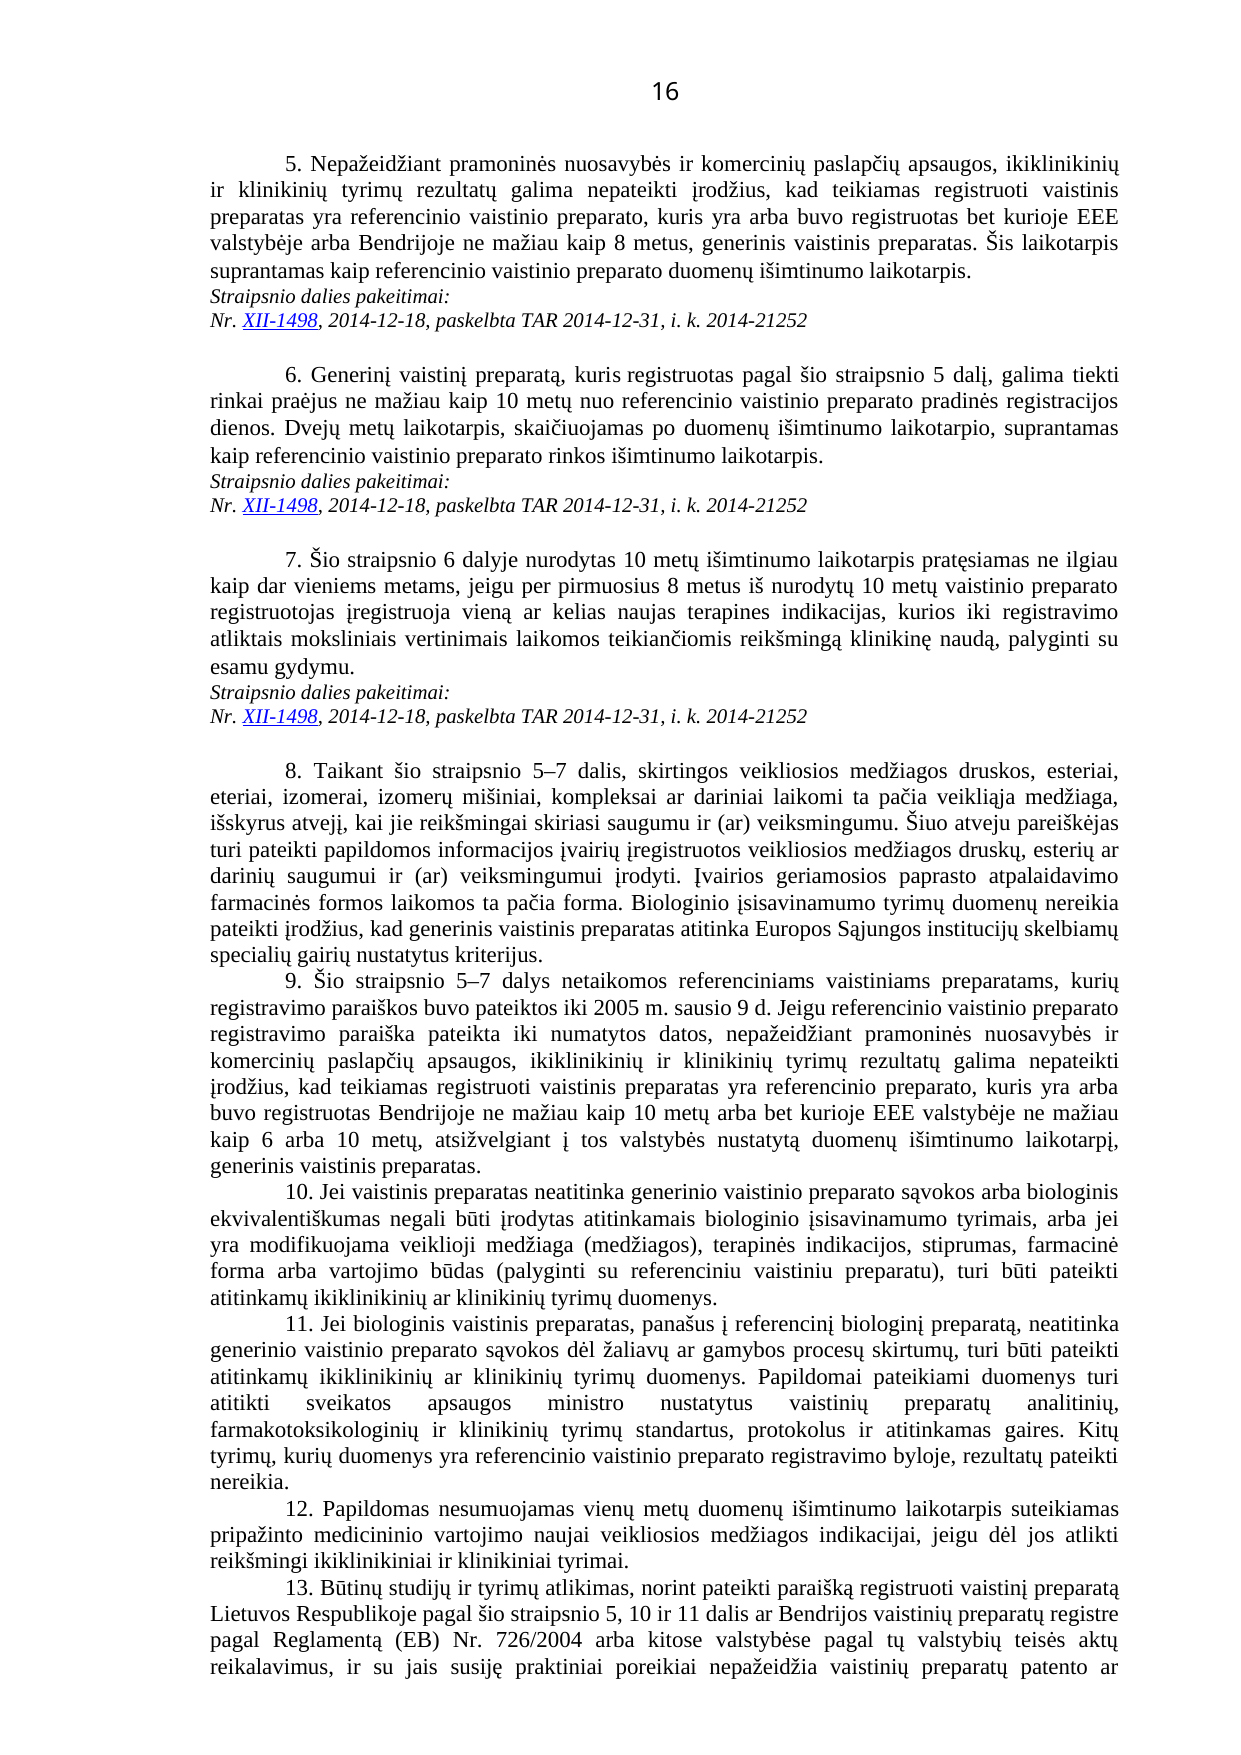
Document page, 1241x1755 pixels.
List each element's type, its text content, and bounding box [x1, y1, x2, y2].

text Straipsnio dalies pakeitimai: [210, 469, 1120, 493]
text Straipsnio dalies pakeitimai: [210, 284, 1120, 308]
text Nr. XII-1498, 2014-12-18, paskelbta TAR 2014-12-31, i. k. 2014-21252 [210, 493, 1120, 517]
text 5. Nepažeidžiant pramoninės nuosavybės ir komercinių paslapčių apsaugos, ikiklinikinių ir klinikinių tyrimų rezultatų galima nepateikti įrodžius, kad teikiamas registruoti vaistinis preparatas yra referencinio vaistinio preparato, kuris yra arba buvo registruotas bet kurioje EEE valstybėje arba Bendrijoje ne mažiau kaip 8 metus, generinis vaistinis preparatas. Šis laikotarpis suprantamas kaip referencinio vaistinio preparato duomenų išimtinumo laikotarpis. [210, 150, 1120, 284]
text Straipsnio dalies pakeitimai: [210, 680, 1120, 704]
text 10. Jei vaistinis preparatas neatitinka generinio vaistinio preparato sąvokos arba biologinis ekvivalentiškumas negali būti įrodytas atitinkamais biologinio įsisavinamumo tyrimais, arba jei yra modifikuojama veiklioji medžiaga (medžiagos), terapinės indikacijos, stiprumas, farmacinė forma arba vartojimo būdas (palyginti su referenciniu vaistiniu preparatu), turi būti pateikti atitinkamų ikiklinikinių ar klinikinių tyrimų duomenys. [210, 1178, 1120, 1310]
text 13. Būtinų studijų ir tyrimų atlikimas, norint pateikti paraišką registruoti vaistinį preparatą Lietuvos Respublikoje pagal šio straipsnio 5, 10 ir 11 dalis ar Bendrijos vaistinių preparatų registre pagal Reglamentą (EB) Nr. 726/2004 arba kitose valstybėse pagal tų valstybių teisės aktų reikalavimus, ir su jais susiję praktiniai poreikiai nepažeidžia vaistinių preparatų patento ar [210, 1574, 1120, 1679]
text 7. Šio straipsnio 6 dalyje nurodytas 10 metų išimtinumo laikotarpis pratęsiamas ne ilgiau kaip dar vieniems metams, jeigu per pirmuosius 8 metus iš nurodytų 10 metų vaistinio preparato registruotojas įregistruoja vieną ar kelias naujas terapines indikacijas, kurios iki registravimo atliktais moksliniais vertinimais laikomos teikiančiomis reikšmingą klinikinę naudą, palyginti su esamu gydymu. [210, 546, 1120, 680]
text 12. Papildomas nesumuojamas vienų metų duomenų išimtinumo laikotarpis suteikiamas pripažinto medicininio vartojimo naujai veikliosios medžiagos indikacijai, jeigu dėl jos atlikti reikšmingi ikiklinikiniai ir klinikiniai tyrimai. [210, 1495, 1120, 1574]
text Nr. XII-1498, 2014-12-18, paskelbta TAR 2014-12-31, i. k. 2014-21252 [210, 308, 1120, 332]
text 8. Taikant šio straipsnio 5–7 dalis, skirtingos veikliosios medžiagos druskos, esteriai, eteriai, izomerai, izomerų mišiniai, kompleksai ar dariniai laikomi ta pačia veikliąja medžiaga, išskyrus atvejį, kai jie reikšmingai skiriasi saugumu ir (ar) veiksmingumu. Šiuo atveju pareiškėjas turi pateikti papildomos informacijos įvairių įregistruotos veikliosios medžiagos druskų, esterių ar darinių saugumui ir (ar) veiksmingumui įrodyti. Įvairios geriamosios paprasto atpalaidavimo farmacinės formos laikomos ta pačia forma. Biologinio įsisavinamumo tyrimų duomenų nereikia pateikti įrodžius, kad generinis vaistinis preparatas atitinka Europos Sąjungos institucijų skelbiamų specialių gairių nustatytus kriterijus. [210, 757, 1120, 968]
text 6. Generinį vaistinį preparatą, kuris registruotas pagal šio straipsnio 5 dalį, galima tiekti rinkai praėjus ne mažiau kaip 10 metų nuo referencinio vaistinio preparato pradinės registracijos dienos. Dvejų metų laikotarpis, skaičiuojamas po duomenų išimtinumo laikotarpio, suprantamas kaip referencinio vaistinio preparato rinkos išimtinumo laikotarpis. [210, 361, 1120, 469]
text 11. Jei biologinis vaistinis preparatas, panašus į referencinį biologinį preparatą, neatitinka generinio vaistinio preparato sąvokos dėl žaliavų ar gamybos procesų skirtumų, turi būti pateikti atitinkamų ikiklinikinių ar klinikinių tyrimų duomenys. Papildomai pateikiami duomenys turi atitikti sveikatos apsaugos ministro nustatytus vaistinių preparatų analitinių, farmakotoksikologinių ir klinikinių tyrimų standartus, protokolus ir atitinkamas gaires. Kitų tyrimų, kurių duomenys yra referencinio vaistinio preparato registravimo byloje, rezultatų pateikti nereikia. [210, 1310, 1120, 1495]
text Nr. XII-1498, 2014-12-18, paskelbta TAR 2014-12-31, i. k. 2014-21252 [210, 704, 1120, 728]
text 9. Šio straipsnio 5–7 dalys netaikomos referenciniams vaistiniams preparatams, kurių registravimo paraiškos buvo pateiktos iki 2005 m. sausio 9 d. Jeigu referencinio vaistinio preparato registravimo paraiška pateikta iki numatytos datos, nepažeidžiant pramoninės nuosavybės ir komercinių paslapčių apsaugos, ikiklinikinių ir klinikinių tyrimų rezultatų galima nepateikti įrodžius, kad teikiamas registruoti vaistinis preparatas yra referencinio preparato, kuris yra arba buvo registruotas Bendrijoje ne mažiau kaip 10 metų arba bet kurioje EEE valstybėje ne mažiau kaip 6 arba 10 metų, atsižvelgiant į tos valstybės nustatytą duomenų išimtinumo laikotarpį, generinis vaistinis preparatas. [210, 968, 1120, 1178]
